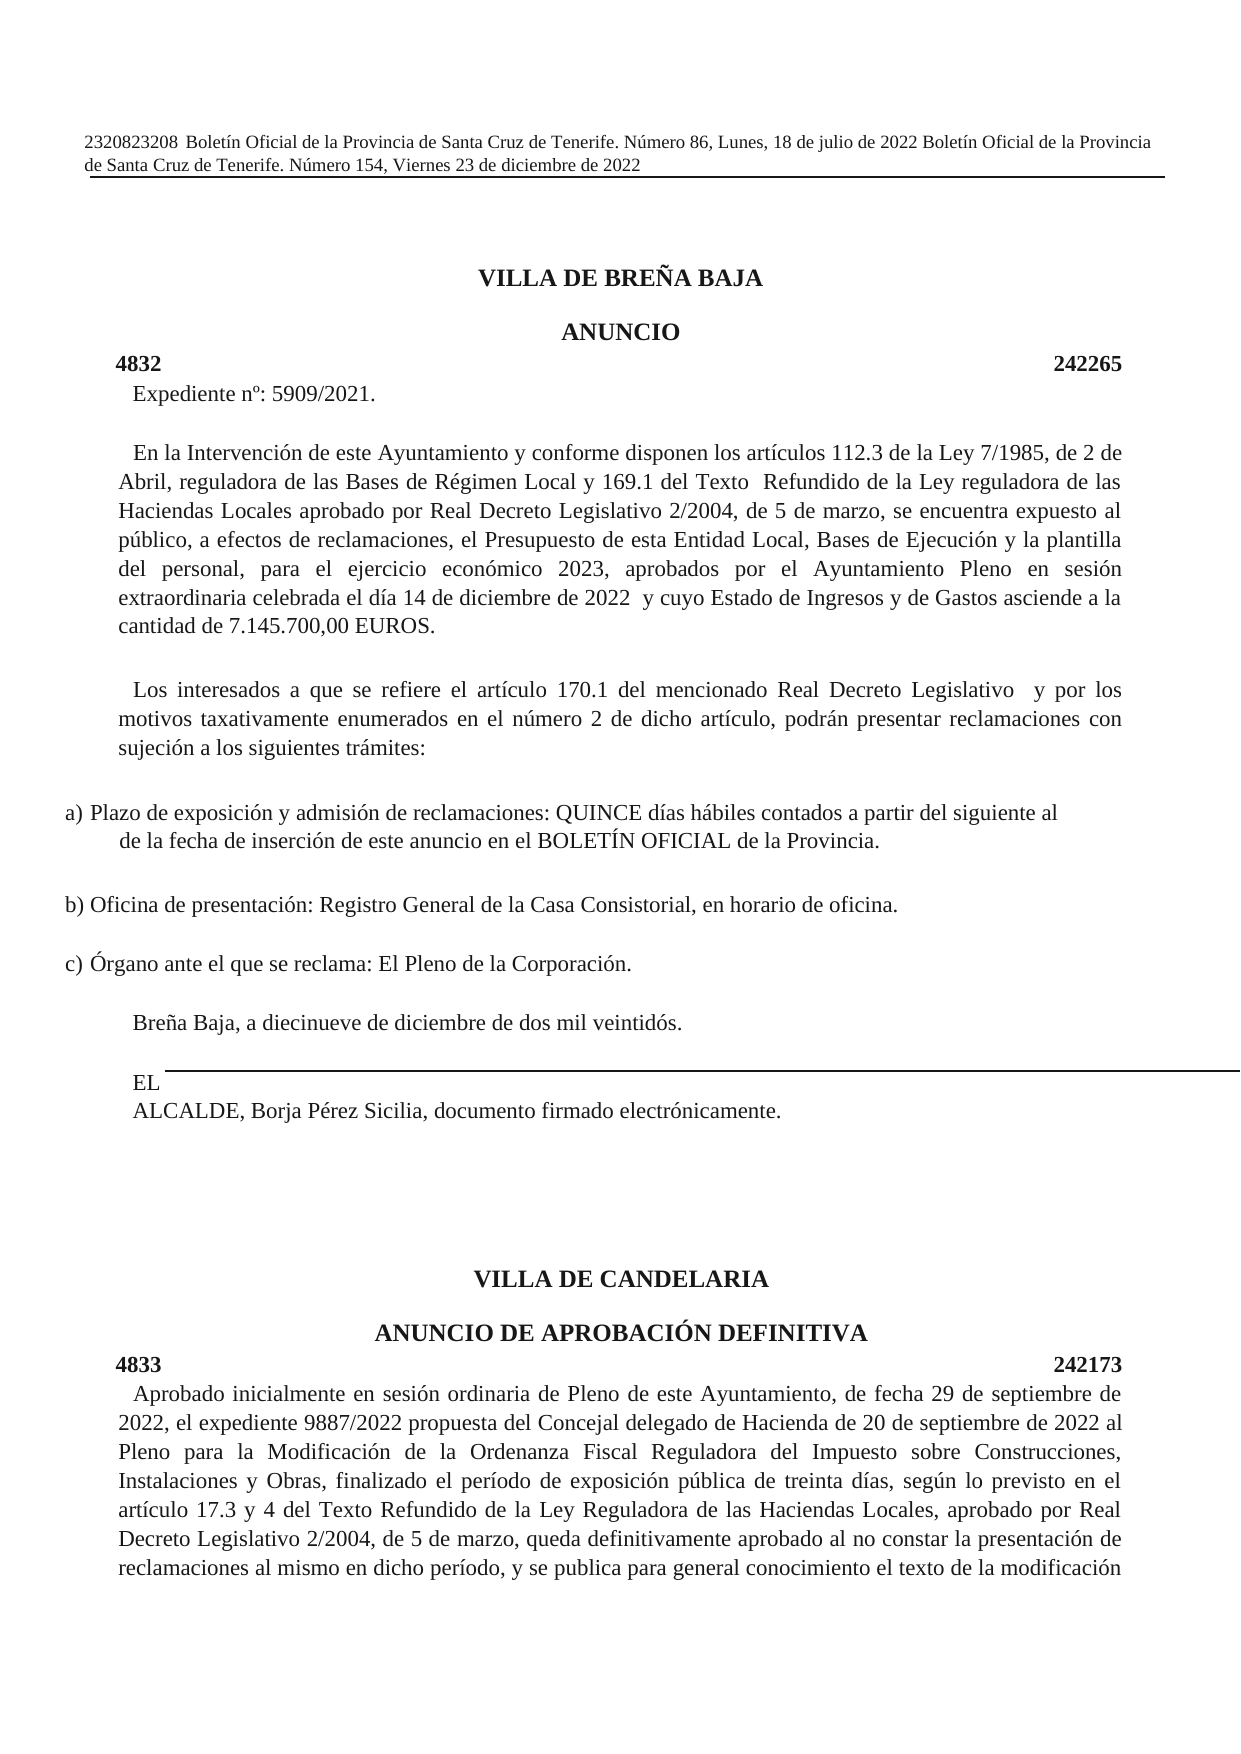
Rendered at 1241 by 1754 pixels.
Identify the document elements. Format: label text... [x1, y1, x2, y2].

text ANUNCIO DE APROBACIÓN DEFINITIVA [91, 1318, 1152, 1347]
text VILLA DE CANDELARIA [91, 1264, 1152, 1293]
list Órgano ante el que se reclama: El Pleno de la Corporación. [65, 950, 1124, 977]
text 4833 242173 [90, 1350, 1152, 1378]
text 2320823208 Boletín Oficial de la Provincia de Santa Cruz de Tenerife. Número 86, Lunes, 18 de julio de 2022 Boletín Oficial de la Provincia de Santa Cruz de Tenerife. Número 154, Viernes 23 de diciembre de 2022 [84, 131, 1153, 175]
list Plazo de exposición y admisión de reclamaciones: QUINCE días hábiles contados a partir del siguiente al [65, 798, 1124, 825]
text 4832 242265 [90, 349, 1152, 377]
text En la Intervención de este Ayuntamiento y conforme disponen los artículos 112.3 de la Ley 7/1985, de 2 de Abril, reguladora de las Bases de Régimen Local y 169.1 del Texto Refundido de la Ley reguladora de las Haciendas Locales aprobado por Real Decreto Legislativo 2/2004, de 5 de marzo, se encuentra expuesto al público, a efectos de reclamaciones, el Presupuesto de esta Entidad Local, Bases de Ejecución y la plantilla del personal, para el ejercicio económico 2023, aprobados por el Ayuntamiento Pleno en sesión extraordinaria celebrada el día 14 de diciembre de 2022 y cuyo Estado de Ingresos y de Gastos asciende a la cantidad de 7.145.700,00 EUROS. [118, 439, 1124, 639]
text de la fecha de inserción de este anuncio en el BOLETÍN OFICIAL de la Provincia. [119, 827, 1124, 854]
text ANUNCIO [91, 317, 1150, 346]
text Aprobado inicialmente en sesión ordinaria de Pleno de este Ayuntamiento, de fecha 29 de septiembre de 2022, el expediente 9887/2022 propuesta del Concejal delegado de Hacienda de 20 de septiembre de 2022 al Pleno para la Modificación de la Ordenanza Fiscal Reguladora del Impuesto sobre Construcciones, Instalaciones y Obras, finalizado el período de exposición pública de treinta días, según lo previsto en el artículo 17.3 y 4 del Texto Refundido de la Ley Reguladora de las Haciendas Locales, aprobado por Real Decreto Legislativo 2/2004, de 5 de marzo, queda definitivamente aprobado al no constar la presentación de reclamaciones al mismo en dicho período, y se publica para general conocimiento el texto de la modificación [118, 1381, 1124, 1581]
list Oficina de presentación: Registro General de la Casa Consistorial, en horario de oficina. [65, 891, 1124, 917]
text Expediente nº: 5909/2021. [132, 380, 1124, 406]
text Los interesados a que se refiere el artículo 170.1 del mencionado Real Decreto Legislativo y por los motivos taxativamente enumerados en el número 2 de dicho artículo, podrán presentar reclamaciones con sujeción a los siguientes trámites: [118, 676, 1124, 761]
text VILLA DE BREÑA BAJA [91, 263, 1150, 292]
text EL ALCALDE, Borja Pérez Sicilia, documento firmado electrónicamente. [132, 1069, 1124, 1124]
text Breña Baja, a diecinueve de diciembre de dos mil veintidós. [132, 1009, 1124, 1036]
